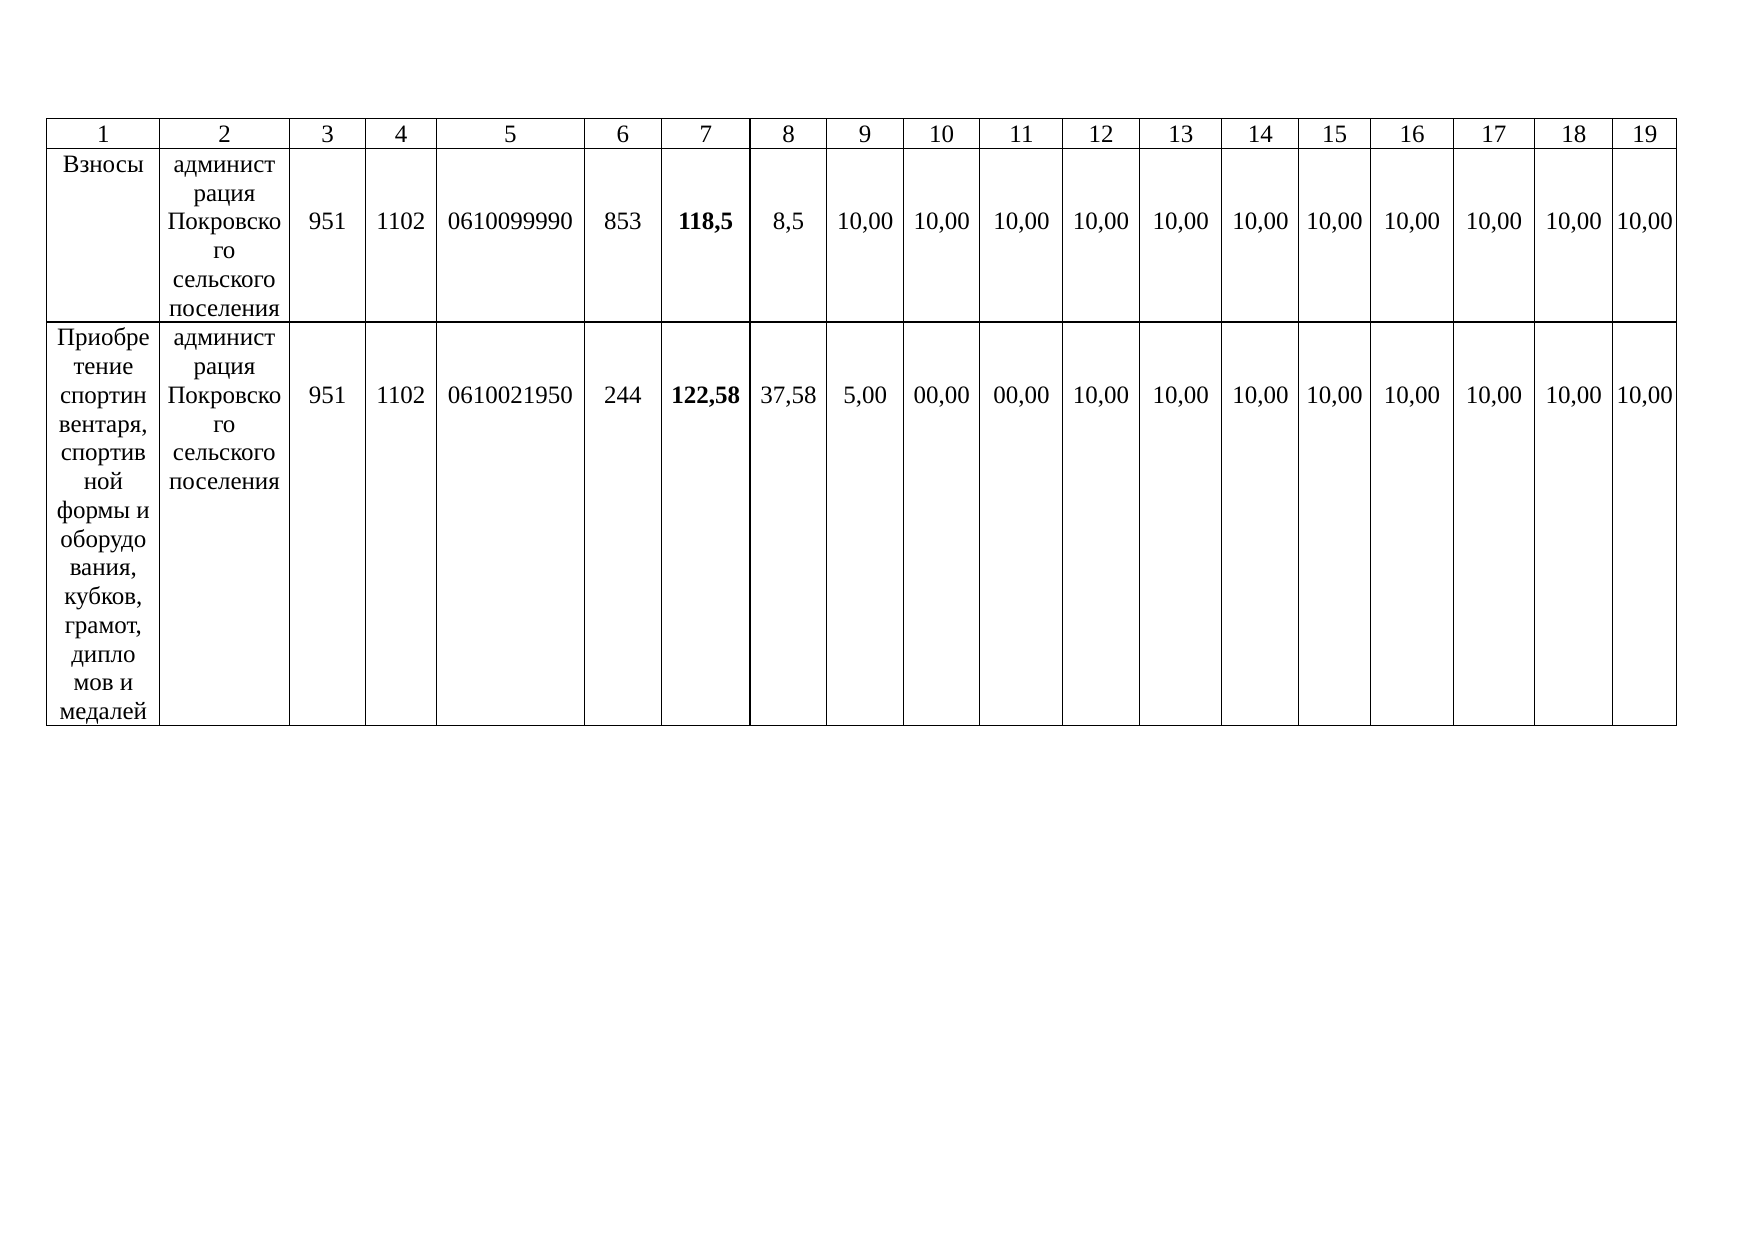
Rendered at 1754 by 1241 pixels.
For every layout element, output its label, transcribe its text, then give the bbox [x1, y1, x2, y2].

table_cell 10,00 [1299, 323, 1370, 725]
table_cell администрация Покровского сельского поселения [160, 323, 289, 725]
table_cell 10,00 [827, 149, 903, 321]
table_cell 951 [290, 323, 365, 725]
table_cell администрация Покровского сельского поселения [160, 149, 289, 321]
table_cell 10,00 [1454, 323, 1534, 725]
table_cell 10,00 [1222, 323, 1298, 725]
table_cell 10,00 [1535, 149, 1612, 321]
table_cell 951 [290, 149, 365, 321]
table_header 15 [1299, 119, 1370, 148]
table_header 4 [366, 119, 436, 148]
table_cell 10,00 [1454, 149, 1534, 321]
table_cell 10,00 [980, 149, 1062, 321]
table_cell 10,00 [1535, 323, 1612, 725]
table_cell 10,00 [1371, 323, 1453, 725]
table_cell 10,00 [1140, 149, 1221, 321]
table_header 13 [1140, 119, 1221, 148]
table_header 17 [1454, 119, 1534, 148]
table_cell 10,00 [1140, 323, 1221, 725]
table_cell 1102 [366, 149, 436, 321]
table_header 18 [1535, 119, 1612, 148]
table_cell 10,00 [1613, 323, 1676, 725]
table_header 14 [1222, 119, 1298, 148]
table_cell 118,5 [662, 149, 749, 321]
table_cell 5,00 [827, 323, 903, 725]
table_cell 244 [585, 323, 661, 725]
table_cell 00,00 [904, 323, 979, 725]
table_cell 10,00 [1299, 149, 1370, 321]
table_cell 10,00 [1222, 149, 1298, 321]
table_header 11 [980, 119, 1062, 148]
table_header 7 [662, 119, 749, 148]
table_cell 0610099990 [437, 149, 584, 321]
table_cell Взносы [47, 149, 159, 321]
table_header 10 [904, 119, 979, 148]
table_header 5 [437, 119, 584, 148]
table_header 16 [1371, 119, 1453, 148]
table_cell 37,58 [751, 323, 826, 725]
table_cell 0610021950 [437, 323, 584, 725]
table_header 3 [290, 119, 365, 148]
table_header 19 [1613, 119, 1676, 148]
table_cell 10,00 [904, 149, 979, 321]
table_cell 10,00 [1371, 149, 1453, 321]
table_cell 10,00 [1613, 149, 1676, 321]
table_header 8 [751, 119, 826, 148]
table_cell Приобретение спортинвентаря, спортивной формы и оборудования, кубков, грамот, дипло мов и медалей [47, 323, 159, 725]
table_cell 853 [585, 149, 661, 321]
table_cell 10,00 [1063, 323, 1139, 725]
table_header 1 [47, 119, 159, 148]
table_header 9 [827, 119, 903, 148]
table_header 6 [585, 119, 661, 148]
table_cell 10,00 [1063, 149, 1139, 321]
table_header 2 [160, 119, 289, 148]
table_header 12 [1063, 119, 1139, 148]
table_cell 00,00 [980, 323, 1062, 725]
table_cell 122,58 [662, 323, 749, 725]
table_cell 1102 [366, 323, 436, 725]
table_cell 8,5 [751, 149, 826, 321]
